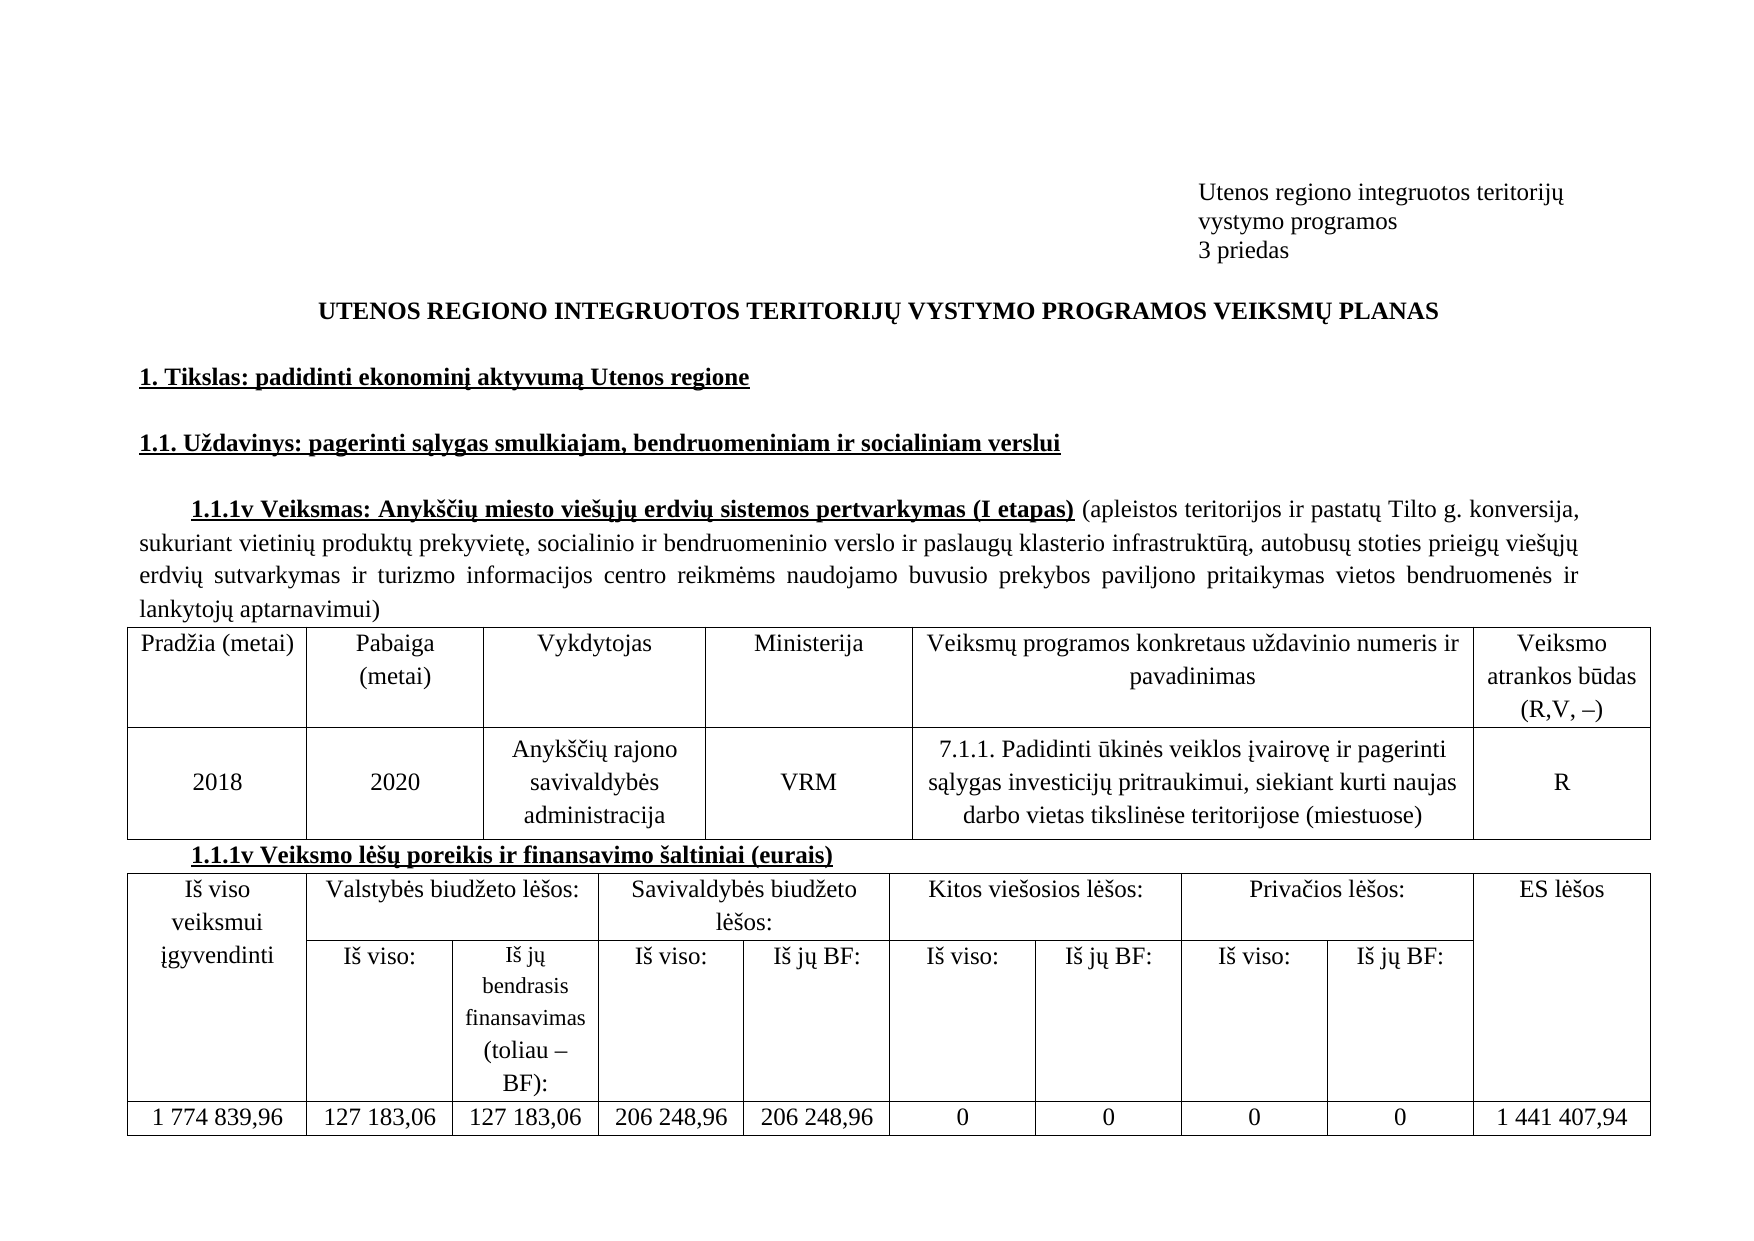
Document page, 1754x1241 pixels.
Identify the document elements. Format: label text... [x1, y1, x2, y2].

table_cell 206 248,96 [744, 1102, 889, 1135]
text UTENOS REGIONO INTEGRUOTOS TERITORIJŲ VYSTYMO PROGRAMOS VEIKSMŲ PLANAS [118, 296, 1639, 325]
table_cell ES lėšos [1474, 874, 1650, 1101]
table_cell 1.1.1v Veiksmo lėšų poreikis ir finansavimo šaltiniai (eurais) [128, 840, 1591, 873]
table_cell Ministerija [706, 628, 912, 727]
table_cell Iš viso veiksmui įgyvendinti [128, 874, 306, 1101]
table_cell VRM [706, 728, 912, 839]
table_cell 0 [890, 1102, 1035, 1135]
table_cell Iš viso: [599, 941, 743, 1101]
table_cell Valstybės biudžeto lėšos: [307, 874, 598, 940]
table_cell [1591, 840, 1650, 873]
table_header [1373, 363, 1550, 428]
table_cell 2018 [128, 728, 306, 839]
table_cell 206 248,96 [599, 1102, 743, 1135]
text 3 priedas [1198, 235, 1639, 263]
table_cell Veiksmų programos konkretaus uždavinio numeris ir pavadinimas [913, 628, 1473, 727]
text vystymo programos [1198, 206, 1639, 235]
table_cell Vykdytojas [484, 628, 705, 727]
table_cell Savivaldybės biudžeto lėšos: [599, 874, 889, 940]
table_cell 1.1. Uždavinys: pagerinti sąlygas smulkiajam, bendruomeniniam ir socialiniam verslui [128, 429, 1550, 462]
table_cell Pabaiga (metai) [307, 628, 483, 727]
table_header [1591, 495, 1650, 627]
table_cell 1 774 839,96 [128, 1102, 306, 1135]
table_cell Iš jų BF: [1036, 941, 1181, 1101]
table_cell 0 [1036, 1102, 1181, 1135]
table_cell Iš viso: [307, 941, 452, 1101]
table_cell 7.1.1. Padidinti ūkinės veiklos įvairovę ir pagerinti sąlygas investicijų pritraukimui, siekiant kurti naujas darbo vietas tikslinėse teritorijose (miestuose) [913, 728, 1473, 839]
table_cell 1 441 407,94 [1474, 1102, 1650, 1135]
table_cell Anykščių rajono savivaldybės administracija [484, 728, 705, 839]
table_cell Iš jų BF: [1328, 941, 1473, 1101]
table_cell 127 183,06 [453, 1102, 598, 1135]
table_cell Veiksmo atrankos būdas (R,V, –) [1474, 628, 1650, 727]
table_header 1. Tikslas: padidinti ekonominį aktyvumą Utenos regione [128, 363, 1373, 428]
table_cell Iš jų BF: [744, 941, 889, 1101]
table_cell Iš jų bendrasis finansavimas (toliau – BF): [453, 941, 598, 1101]
table_cell 0 [1182, 1102, 1327, 1135]
table_cell R [1474, 728, 1650, 839]
text Utenos regiono integruotos teritorijų [1198, 177, 1639, 206]
table_cell 0 [1328, 1102, 1473, 1135]
table_cell Privačios lėšos: [1182, 874, 1473, 940]
table_cell 127 183,06 [307, 1102, 452, 1135]
table_header 1.1.1v Veiksmas: Anykščių miesto viešųjų erdvių sistemos pertvarkymas (I etapas) (apleistos teritorijos ir pastatų Tilto g. konversija, sukuriant vietinių produktų prekyvietę, socialinio ir bendruomeninio verslo ir paslaugų klasterio infrastruktūrą, autobusų stoties prieigų viešųjų erdvių sutvarkymas ir turizmo informacijos centro reikmėms naudojamo buvusio prekybos paviljono pritaikymas vietos bendruomenės ir lankytojų aptarnavimui) [128, 495, 1591, 627]
table_cell Iš viso: [890, 941, 1035, 1101]
table_cell Iš viso: [1182, 941, 1327, 1101]
table_cell Kitos viešosios lėšos: [890, 874, 1181, 940]
table_cell 2020 [307, 728, 483, 839]
table_cell Pradžia (metai) [128, 628, 306, 727]
